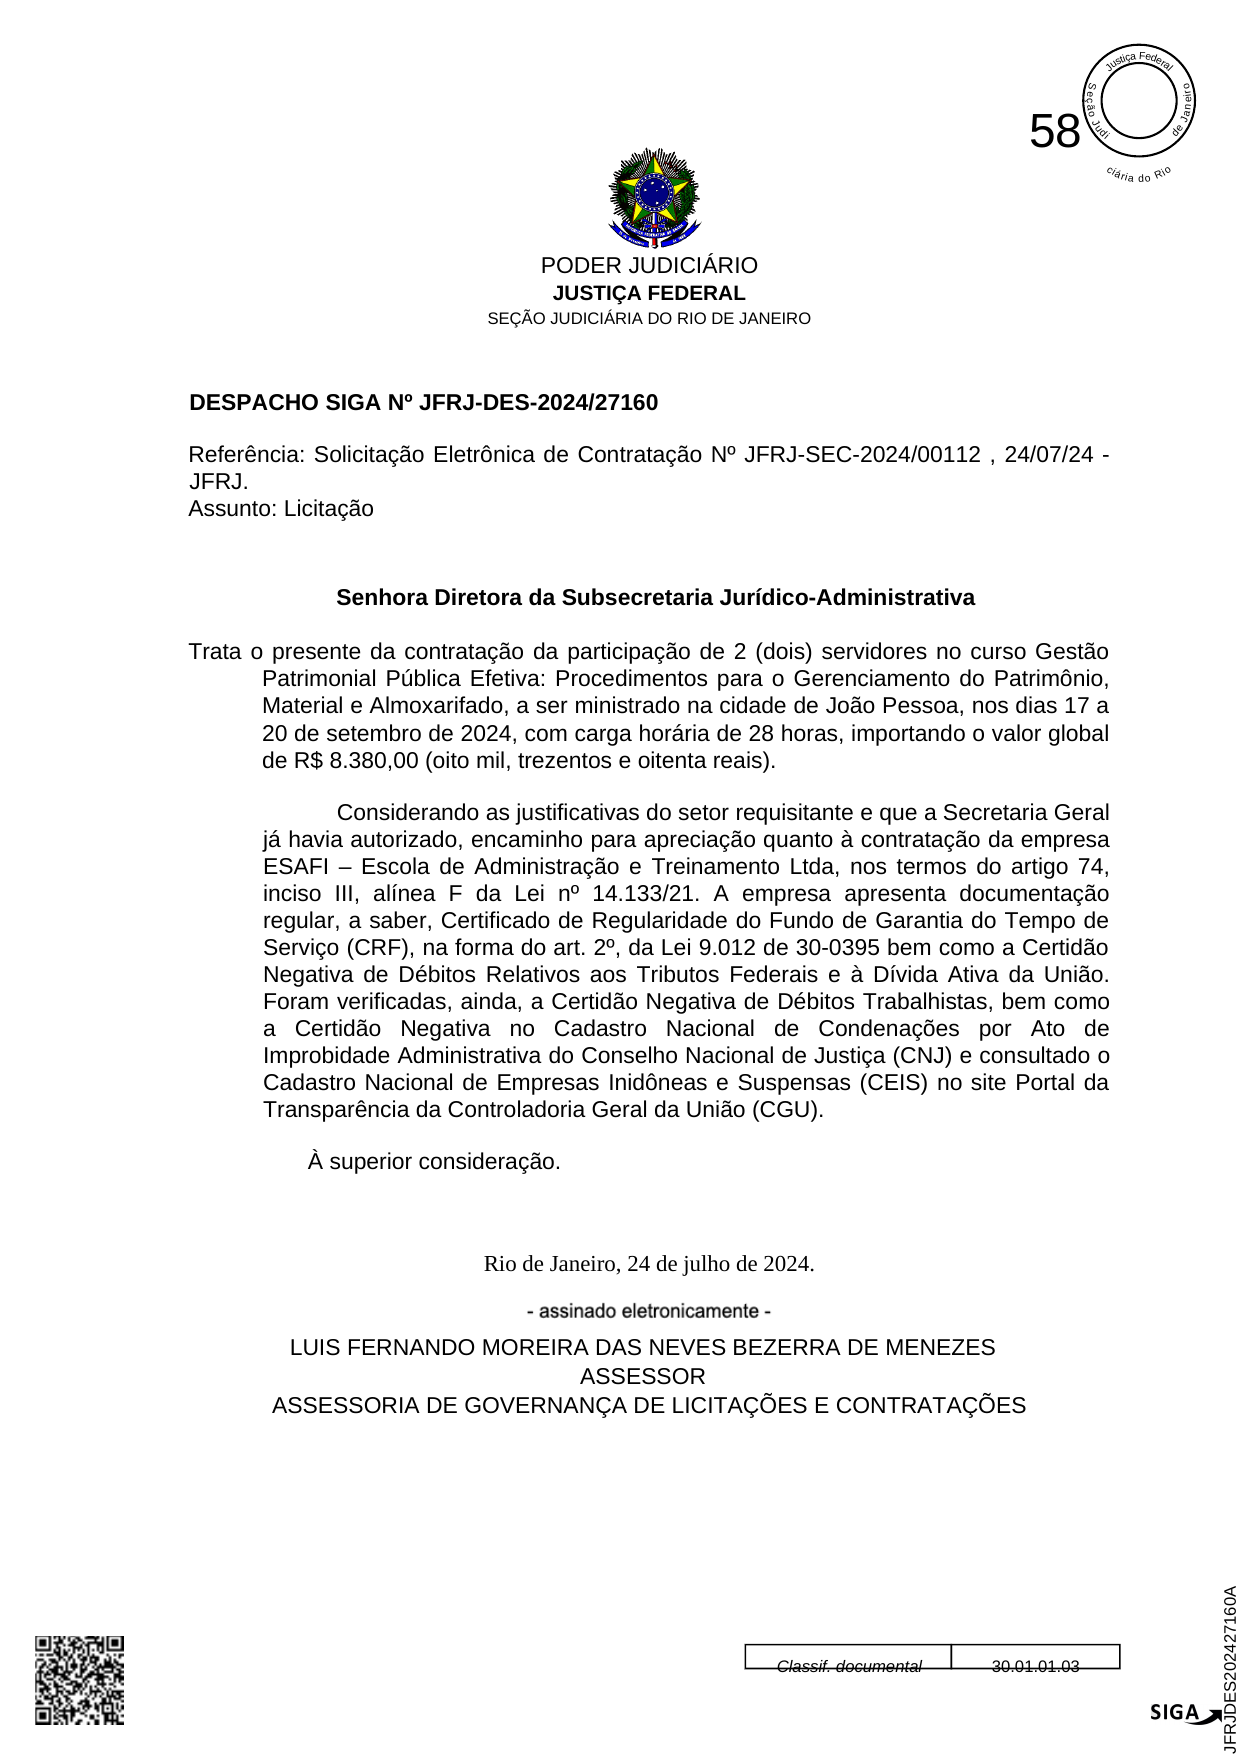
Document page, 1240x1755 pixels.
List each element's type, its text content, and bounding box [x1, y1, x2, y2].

text Considerando as justificativas do setor requisitante e que a Secretaria Geral já havia autorizado, encaminho para apreciação quanto à contratação da empresa ESAFI – Escola de Administração e Treinamento Ltda, nos termos do artigo 74, inciso III, alínea F da Lei nº 14.133/21. A empresa apresenta documentação regular, a saber, Certificado de Regularidade do Fundo de Garantia do Tempo de Serviço (CRF), na forma do art. 2º, da Lei 9.012 de 30-0395 bem como a Certidão Negativa de Débitos Relativos aos Tributos Federais e à Dívida Ativa da União. Foram verificadas, ainda, a Certidão Negativa de Débitos Trabalhistas, bem como a Certidão Negativa no Cadastro Nacional de Condenações por Ato de Improbidade Administrativa do Conselho Nacional de Justiça (CNJ) e consultado o Cadastro Nacional de Empresas Inidôneas e Suspensas (CEIS) no site Portal da Transparência da Controladoria Geral da União (CGU). [263, 798, 1111, 1123]
text Classif. documental 30.01.01.03 [1121, 1650, 1166, 1678]
text JUSTIÇA FEDERAL [177, 281, 1122, 305]
text Assunto: Licitação [188, 495, 1111, 521]
text Classif. documental 30.01.01.03 [747, 1650, 950, 1654]
subtitle DESPACHO SIGA Nº JFRJ-DES-2024/27160 [189, 389, 1166, 415]
text Trata o presente da contratação da participação de 2 (dois) servidores no curso Gestão Patrimonial Pública Efetiva: Procedimentos para o Gerenciamento do Patrimônio, Material e Almoxarifado, a ser ministrado na cidade de João Pessoa, nos dias 17 a 20 de setembro de 2024, com carga horária de 28 horas, importando o valor global de R$ 8.380,00 (oito mil, trezentos e oitenta reais). [188, 638, 1111, 773]
text Rio de Janeiro, 24 de julho de 2024. [152, 1250, 1139, 1277]
text Referência: Solicitação Eletrônica de Contratação Nº JFRJ-SEC-2024/00112 , 24/07/24 - JFRJ. [188, 441, 1111, 494]
text 58 [152, 102, 1167, 249]
text Classif. documental 30.01.01.03 [953, 1650, 1119, 1654]
subtitle Senhora Diretora da Subsecretaria Jurídico-Administrativa [152, 584, 1160, 610]
text ASSESSORIA DE GOVERNANÇA DE LICITAÇÕES E CONTRATAÇÕES [177, 1392, 1122, 1419]
text ASSESSOR [177, 1363, 1115, 1390]
text SEÇÃO JUDICIÁRIA DO RIO DE JANEIRO [177, 308, 1122, 328]
text PODER JUDICIÁRIO [177, 252, 1122, 278]
text LUIS FERNANDO MOREIRA DAS NEVES BEZERRA DE MENEZES [177, 1334, 1115, 1361]
text À superior consideração. [308, 1148, 1111, 1174]
text Classif. documental 30.01.01.03 [152, 1650, 744, 1654]
